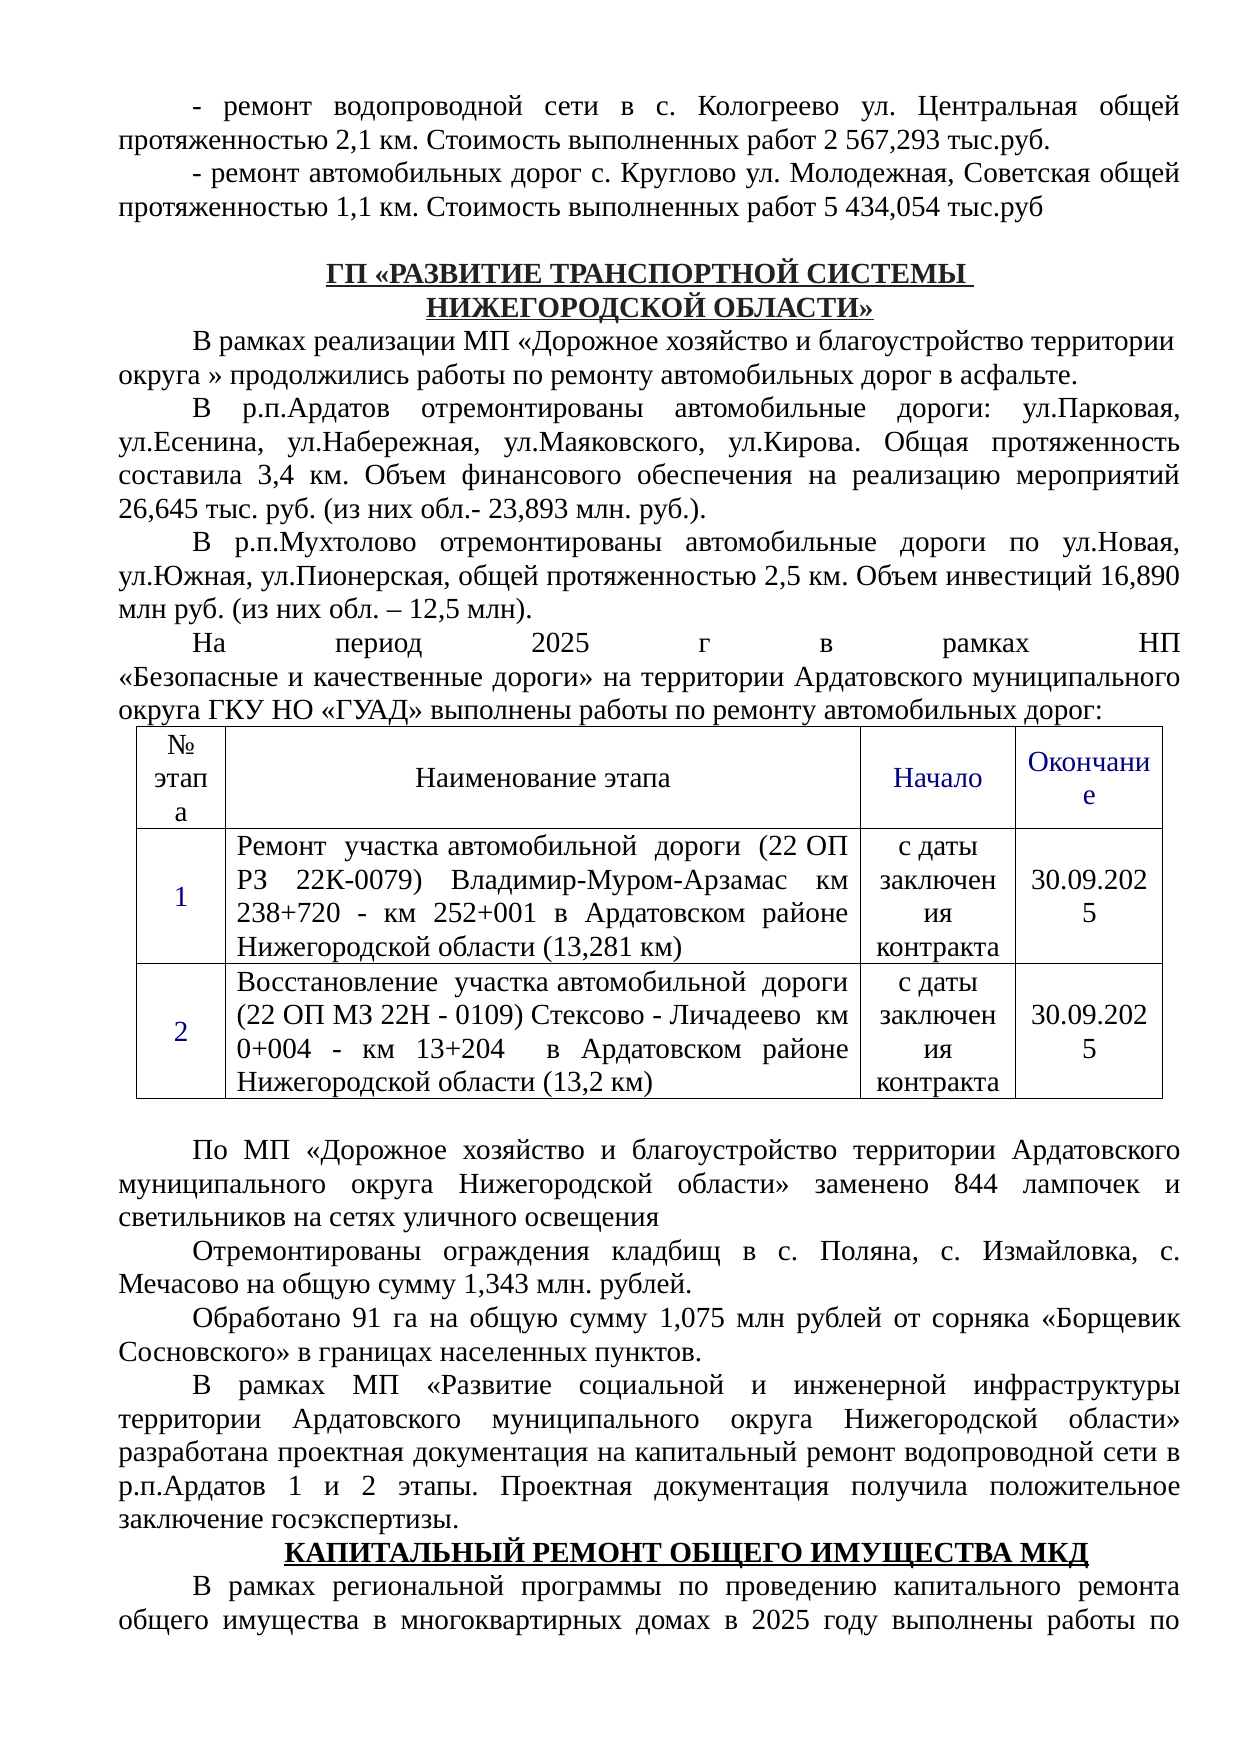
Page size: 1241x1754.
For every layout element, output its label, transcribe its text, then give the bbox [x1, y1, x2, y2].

text КАПИТАЛЬНЫЙ РЕМОНТ ОБЩЕГО ИМУЩЕСТВА МКД [118, 1535, 1181, 1568]
text Отремонтированы ограждения кладбищ в с. Поляна, с. Измайловка, с. Мечасово на общую сумму 1,343 млн. рублей. [118, 1233, 1181, 1300]
text - ремонт автомобильных дорог с. Круглово ул. Молодежная, Советская общей протяженностью 1,1 км. Стоимость выполненных работ 5 434,054 тыс.руб [118, 156, 1181, 223]
table_cell с даты заключения контракта [861, 829, 1015, 963]
table_cell 2 [137, 964, 225, 1098]
text На период 2025 г в рамках НП «Безопасные и качественные дороги» на территории Ардатовского муниципального округа ГКУ НО «ГУАД» выполнены работы по ремонту автомобильных дорог: [118, 625, 1181, 726]
text В рамках МП «Развитие социальной и инженерной инфраструктуры территории Ардатовского муниципального округа Нижегородской области» разработана проектная документация на капитальный ремонт водопроводной сети в р.п.Ардатов 1 и 2 этапы. Проектная документация получила положительное заключение госэкспертизы. [118, 1367, 1181, 1535]
table_header № этапа [137, 727, 225, 827]
table_cell 30.09.2025 [1016, 829, 1162, 963]
text НИЖЕГОРОДСКОЙ ОБЛАСТИ» [118, 290, 1181, 323]
text - ремонт водопроводной сети в с. Кологреево ул. Центральная общей протяженностью 2,1 км. Стоимость выполненных работ 2 567,293 тыс.руб. [118, 88, 1181, 156]
table_header Наименование этапа [226, 727, 860, 827]
text ГП «РАЗВИТИЕ ТРАНСПОРТНОЙ СИСТЕМЫ [118, 256, 1181, 290]
text По МП «Дорожное хозяйство и благоустройство территории Ардатовского муниципального округа Нижегородской области» заменено 844 лампочек и светильников на сетях уличного освещения [118, 1132, 1181, 1233]
text В р.п.Мухтолово отремонтированы автомобильные дороги по ул.Новая, ул.Южная, ул.Пионерская, общей протяженностью 2,5 км. Объем инвестиций 16,890 млн руб. (из них обл. – 12,5 млн). [118, 524, 1181, 625]
table_cell с даты заключения контракта [861, 964, 1015, 1098]
text В р.п.Ардатов отремонтированы автомобильные дороги: ул.Парковая, ул.Есенина, ул.Набережная, ул.Маяковского, ул.Кирова. Общая протяженность составила 3,4 км. Объем финансового обеспечения на реализацию мероприятий 26,645 тыс. руб. (из них обл.- 23,893 млн. руб.). [118, 390, 1181, 524]
text В рамках реализации МП «Дорожное хозяйство и благоустройство территории округа » продолжились работы по ремонту автомобильных дорог в асфальте. [118, 323, 1181, 390]
table_header Окончание [1016, 727, 1162, 827]
table_cell 30.09.2025 [1016, 964, 1162, 1098]
table_cell 1 [137, 829, 225, 963]
text Обработано 91 га на общую сумму 1,075 млн рублей от сорняка «Борщевик Сосновского» в границах населенных пунктов. [118, 1300, 1181, 1367]
table_cell Восстановление участка автомобильной дороги (22 ОП МЗ 22Н - 0109) Стексово - Личадеево км 0+004 - км 13+204 в Ардатовском районе Нижегородской области (13,2 км) [226, 964, 860, 1098]
table_cell Ремонт участка автомобильной дороги (22 ОП РЗ 22К-0079) Владимир-Муром-Арзамас км 238+720 - км 252+001 в Ардатовском районе Нижегородской области (13,281 км) [226, 829, 860, 963]
table_header Начало [861, 727, 1015, 827]
text В рамках региональной программы по проведению капитального ремонта общего имущества в многоквартирных домах в 2025 году выполнены работы по [118, 1568, 1181, 1636]
